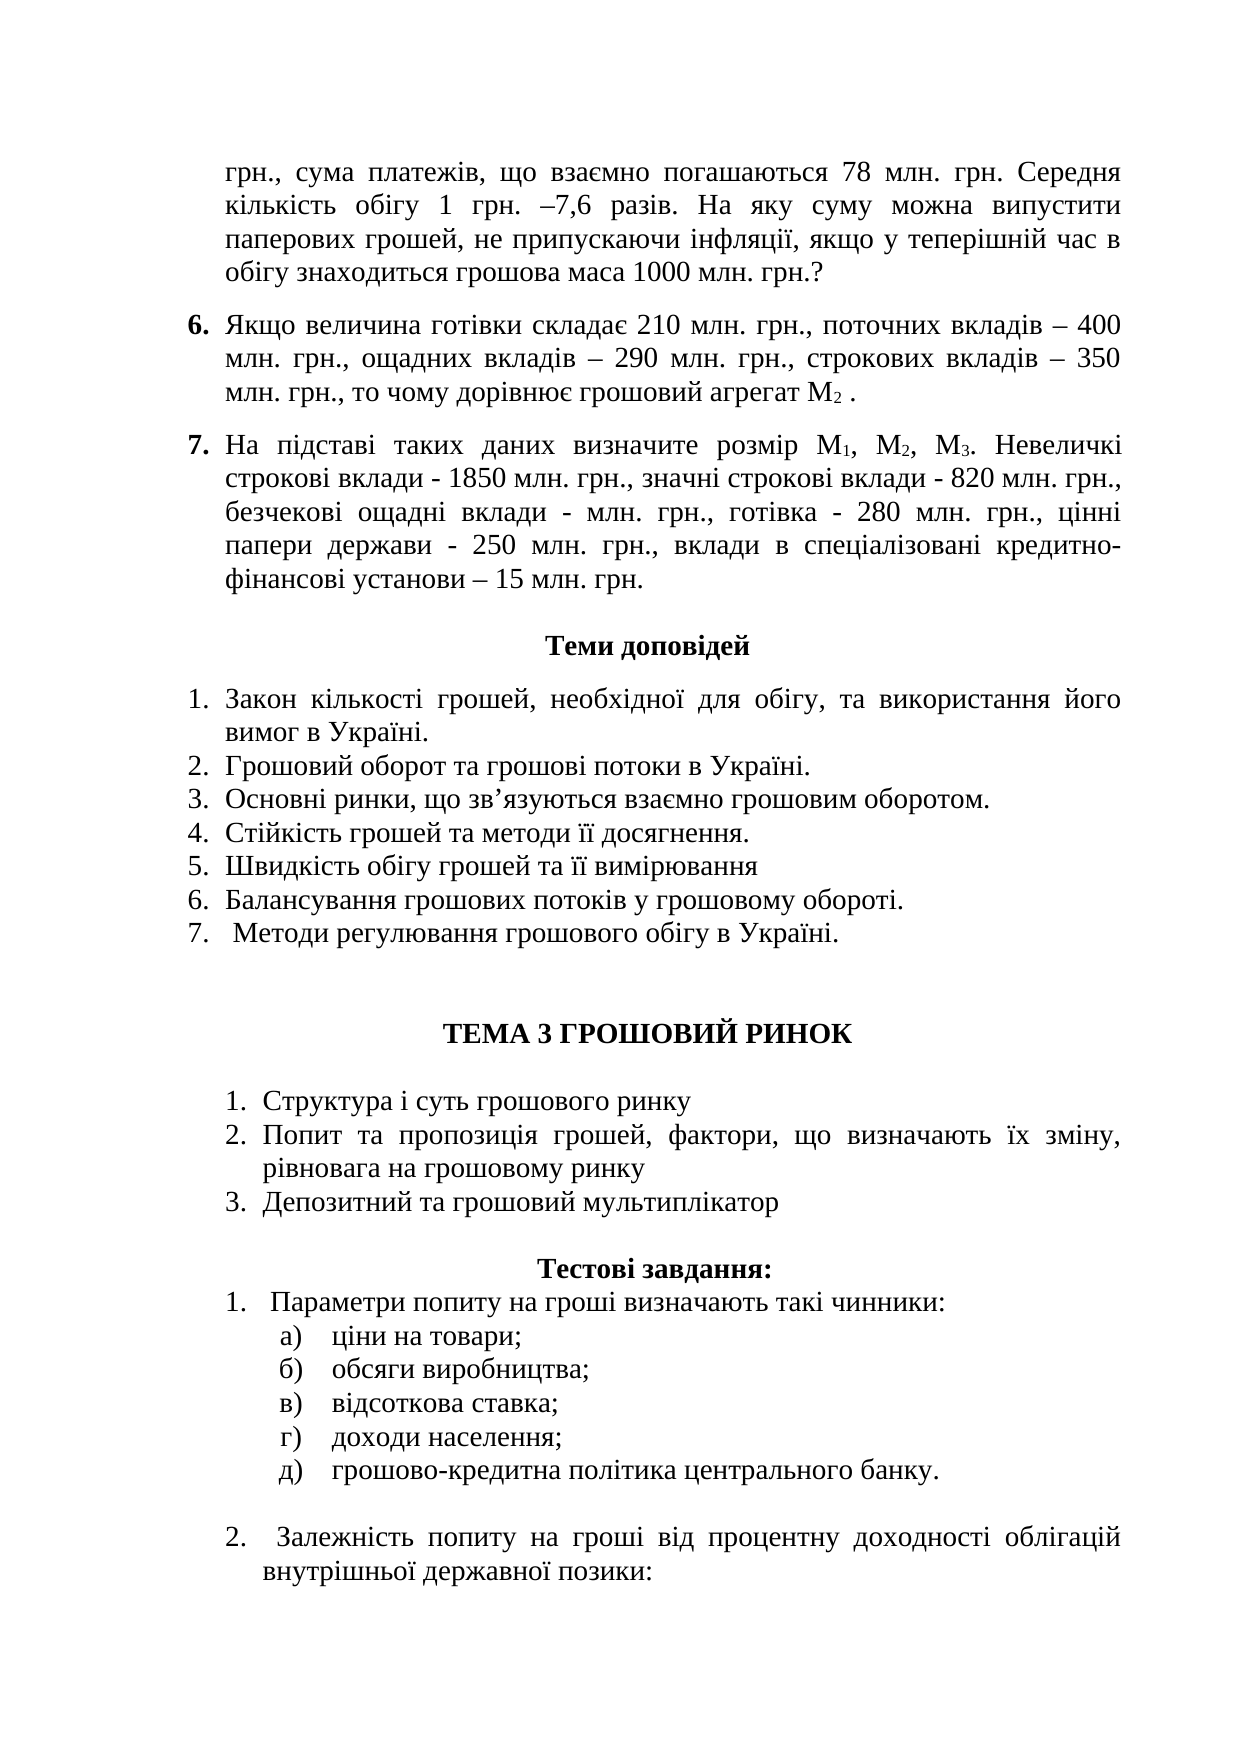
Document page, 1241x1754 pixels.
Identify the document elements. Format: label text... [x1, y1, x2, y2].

list Методи регулювання грошового обігу в Україні. [187, 916, 1122, 949]
table_cell в) [261, 1385, 320, 1419]
table_cell відсоткова ставка; [320, 1385, 1118, 1419]
list Попит та пропозиція грошей, фактори, що визначають їх зміну, рівновага на грошовому ринку [225, 1117, 1122, 1184]
list Депозитний та грошовий мультиплікатор [225, 1184, 1122, 1217]
list Швидкість обігу грошей та її вимірювання [187, 848, 1122, 882]
list Грошовий оборот та грошові потоки в Україні. [187, 748, 1122, 781]
table_header а) [261, 1318, 320, 1352]
list Параметри попиту на гроші визначають такі чинники: [225, 1284, 1122, 1318]
table_cell грошово-кредитна політика центрального банку. [320, 1452, 1118, 1486]
table_cell обсяги виробництва; [320, 1352, 1118, 1385]
list Залежність попиту на гроші від процентну доходності облігацій внутрішньої державної позики: [225, 1519, 1122, 1586]
list На підставі таких даних визначите розмір М1, М2, М3. Невеличкі строкові вклади - 1850 млн. грн., значні строкові вклади - 820 млн. грн., безчекові ощадні вклади - млн. грн., готівка - 280 млн. грн., цінні папери держави - 250 млн. грн., вклади в спеціалізовані кредитно-фінансові установи – 15 млн. грн. [187, 427, 1122, 594]
table_cell доходи населення; [320, 1419, 1118, 1452]
text Теми доповідей [187, 628, 1122, 662]
list Якщо величина готівки складає 210 млн. грн., поточних вкладів – 400 млн. грн., ощадних вкладів – 290 млн. грн., строкових вкладів – 350 млн. грн., то чому дорівнює грошовий агрегат М2 . [187, 307, 1122, 408]
table_cell г) [261, 1419, 320, 1452]
text Тестові завдання: [187, 1251, 1122, 1284]
table_cell д) [261, 1452, 320, 1486]
list Балансування грошових потоків у грошовому обороті. [187, 882, 1122, 916]
list Закон кількості грошей, необхідної для обігу, та використання його вимог в Україні. [187, 681, 1122, 748]
list грн., сума платежів, що взаємно погашаються 78 млн. грн. Середня кількість обігу 1 грн. –7,6 разів. На яку суму можна випустити паперових грошей, не припускаючи інфляції, якщо у теперішній час в обігу знаходиться грошова маса 1000 млн. грн.? [187, 154, 1122, 288]
text ТЕМА 3 ГРОШОВИЙ РИНОК [173, 1016, 1122, 1050]
list Основні ринки, що зв’язуються взаємно грошовим оборотом. [187, 781, 1122, 815]
table_header ціни на товари; [320, 1318, 1118, 1352]
list Стійкість грошей та методи її досягнення. [187, 815, 1122, 848]
list Структура і суть грошового ринку [225, 1083, 1122, 1117]
table_cell б) [261, 1352, 320, 1385]
